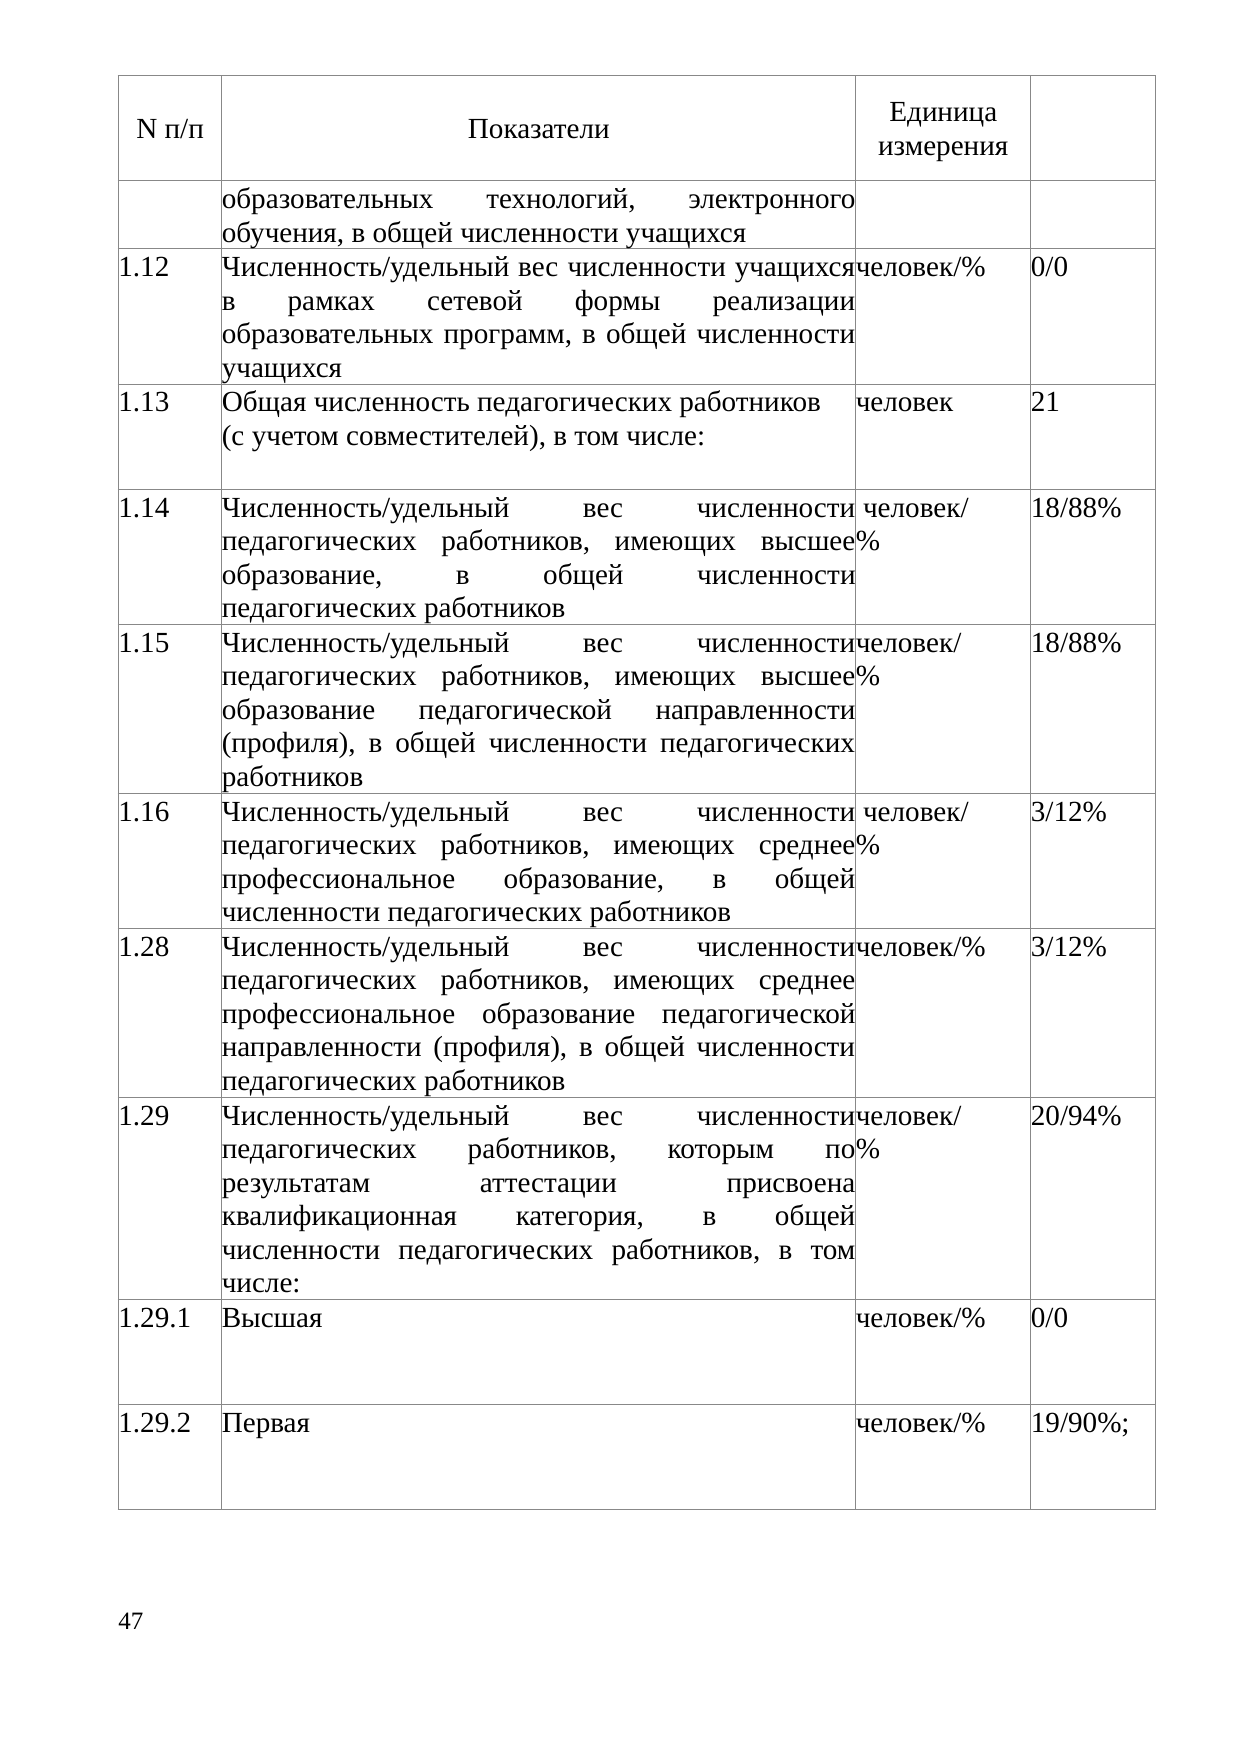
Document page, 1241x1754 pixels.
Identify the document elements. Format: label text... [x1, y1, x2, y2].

table_cell [856, 181, 1030, 248]
table_cell человек/ % [856, 490, 1030, 624]
table_cell человек/% [856, 249, 1030, 383]
table_cell [1031, 181, 1155, 248]
table_cell 1.16 [119, 794, 221, 928]
table_cell 1.15 [119, 625, 221, 793]
table_cell Численность/удельный вес численности педагогических работников, имеющих высшее образование педагогической направленности (профиля), в общей численности педагогических работников [222, 625, 855, 793]
table_cell 20/94% [1031, 1098, 1155, 1299]
table_cell 1.12 [119, 249, 221, 383]
table_cell Первая [222, 1405, 855, 1509]
table_cell человек/% [856, 1300, 1030, 1404]
table_cell 1.29.1 [119, 1300, 221, 1404]
table_cell Численность/удельный вес численности педагогических работников, имеющих среднее профессиональное образование педагогической направленности (профиля), в общей численности педагогических работников [222, 929, 855, 1097]
table_cell Общая численность педагогических работников (с учетом совместителей), в том числе: [222, 385, 855, 489]
table_cell 1.29.2 [119, 1405, 221, 1509]
table_cell 1.29 [119, 1098, 221, 1299]
table_cell [119, 181, 221, 248]
table_cell 0/0 [1031, 1300, 1155, 1404]
table_header Единица измерения [856, 76, 1030, 180]
table_cell человек/ % [856, 794, 1030, 928]
table_cell Численность/удельный вес численности учащихся в рамках сетевой формы реализации образовательных программ, в общей численности учащихся [222, 249, 855, 383]
table_cell 19/90%; [1031, 1405, 1155, 1509]
table_cell человек/% [856, 1405, 1030, 1509]
table_cell 0/0 [1031, 249, 1155, 383]
table_cell Численность/удельный вес численности педагогических работников, имеющих среднее профессиональное образование, в общей численности педагогических работников [222, 794, 855, 928]
table_cell Высшая [222, 1300, 855, 1404]
table_cell человек/ % [856, 1098, 1030, 1299]
table_cell 1.28 [119, 929, 221, 1097]
table_cell 3/12% [1031, 929, 1155, 1097]
table_header [1031, 76, 1155, 180]
table_cell 1.14 [119, 490, 221, 624]
table_cell человек/% [856, 929, 1030, 1097]
table_cell 21 [1031, 385, 1155, 489]
table_header Показатели [222, 76, 855, 180]
table_cell человек/ % [856, 625, 1030, 793]
table_header N п/п [119, 76, 221, 180]
table_cell 18/88% [1031, 490, 1155, 624]
table_cell человек [856, 385, 1030, 489]
table_cell 3/12% [1031, 794, 1155, 928]
table_cell 18/88% [1031, 625, 1155, 793]
table_cell Численность/удельный вес численности педагогических работников, которым по результатам аттестации присвоена квалификационная категория, в общей численности педагогических работников, в том числе: [222, 1098, 855, 1299]
table_cell 1.13 [119, 385, 221, 489]
table_cell Численность/удельный вес численности педагогических работников, имеющих высшее образование, в общей численности педагогических работников [222, 490, 855, 624]
table_cell образовательных технологий, электронного обучения, в общей численности учащихся [222, 181, 855, 248]
